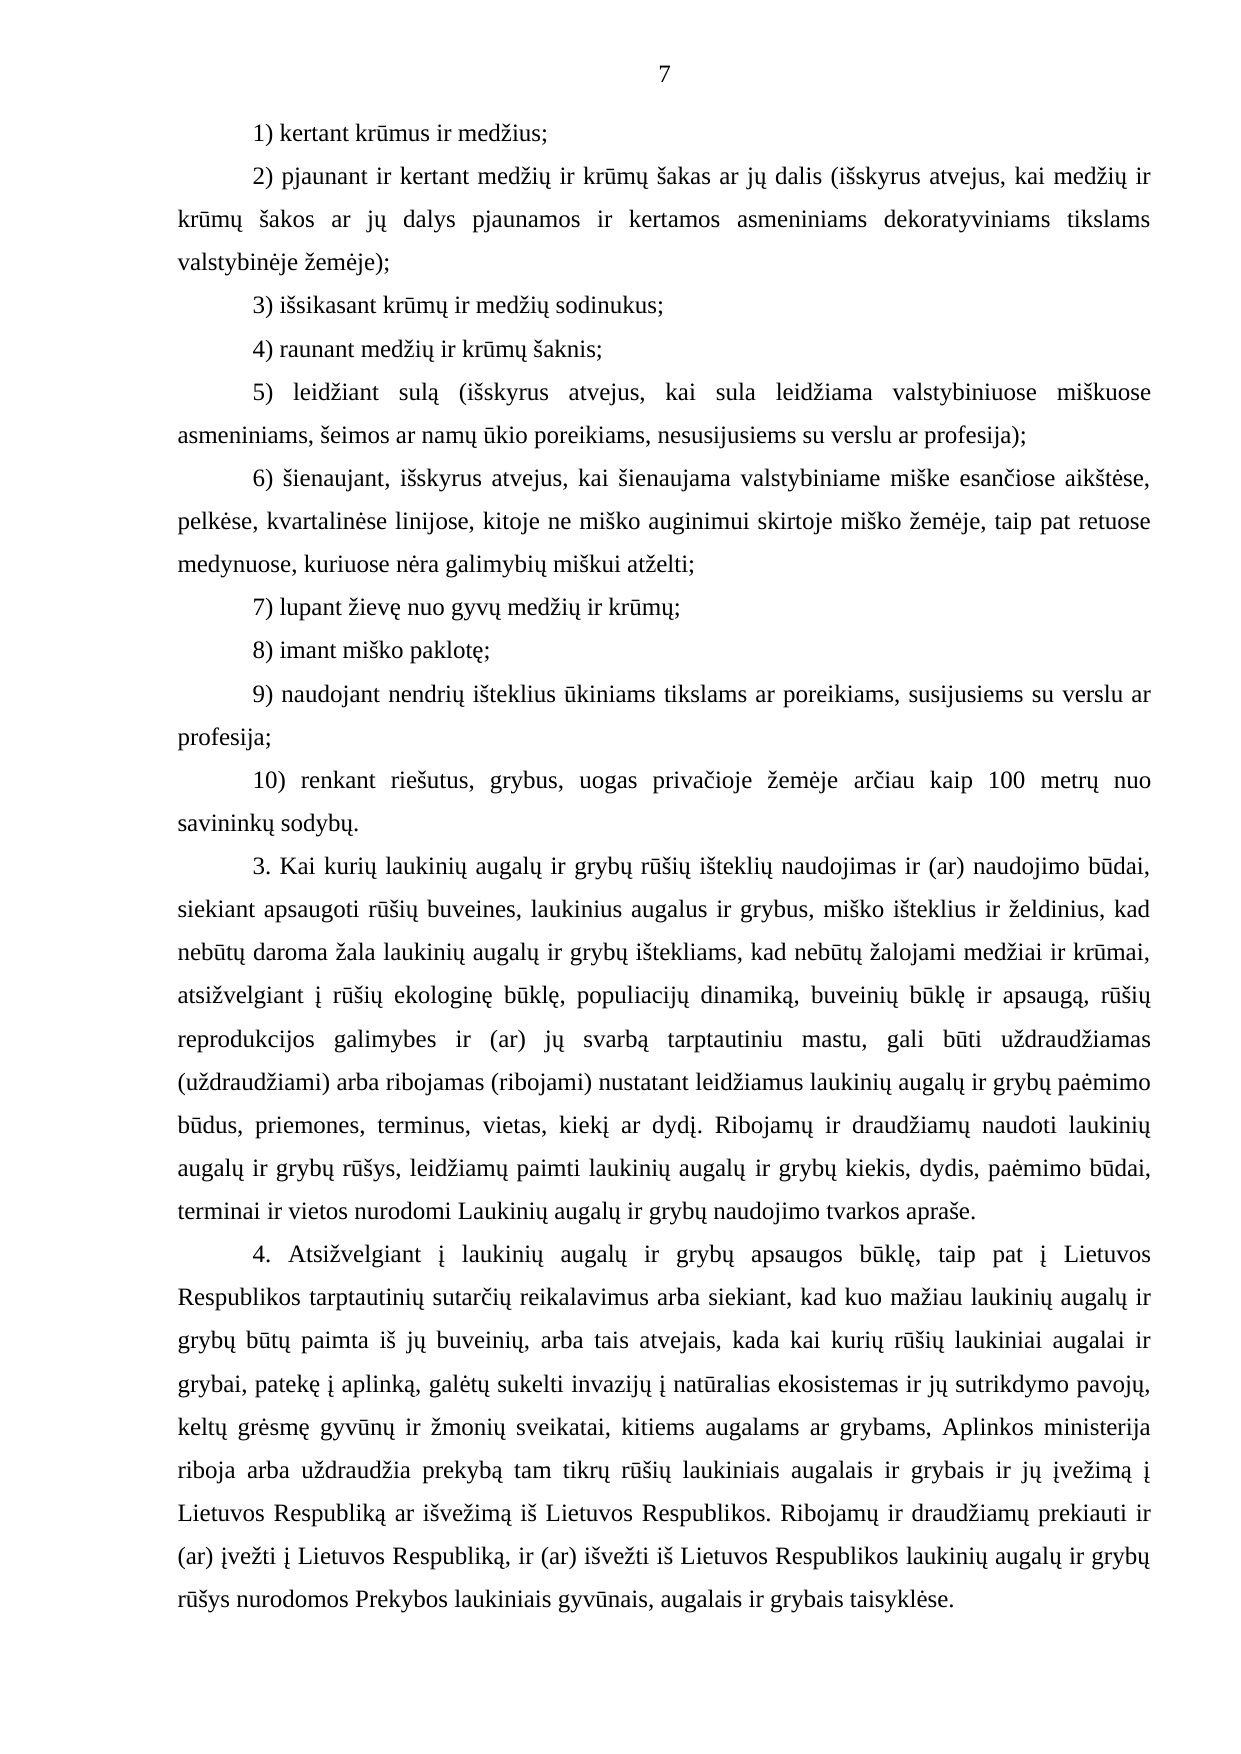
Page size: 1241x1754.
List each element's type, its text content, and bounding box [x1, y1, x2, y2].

text 10) renkant riešutus, grybus, uogas privačioje žemėje arčiau kaip 100 metrų nuo savininkų sodybų. [177, 765, 1152, 837]
text 1) kertant krūmus ir medžius; [177, 118, 1152, 147]
text 5) leidžiant sulą (išskyrus atvejus, kai sula leidžiama valstybiniuose miškuose asmeniniams, šeimos ar namų ūkio poreikiams, nesusijusiems su verslu ar profesija); [177, 377, 1152, 449]
text 9) naudojant nendrių išteklius ūkiniams tikslams ar poreikiams, susijusiems su verslu ar profesija; [177, 679, 1152, 751]
text 4) raunant medžių ir krūmų šaknis; [177, 334, 1152, 362]
text 7) lupant žievę nuo gyvų medžių ir krūmų; [177, 592, 1152, 621]
text 3. Kai kurių laukinių augalų ir grybų rūšių išteklių naudojimas ir (ar) naudojimo būdai, siekiant apsaugoti rūšių buveines, laukinius augalus ir grybus, miško išteklius ir želdinius, kad nebūtų daroma žala laukinių augalų ir grybų ištekliams, kad nebūtų žalojami medžiai ir krūmai, atsižvelgiant į rūšių ekologinę būklę, populiacijų dinamiką, buveinių būklę ir apsaugą, rūšių reprodukcijos galimybes ir (ar) jų svarbą tarptautiniu mastu, gali būti uždraudžiamas (uždraudžiami) arba ribojamas (ribojami) nustatant leidžiamus laukinių augalų ir grybų paėmimo būdus, priemones, terminus, vietas, kiekį ar dydį. Ribojamų ir draudžiamų naudoti laukinių augalų ir grybų rūšys, leidžiamų paimti laukinių augalų ir grybų kiekis, dydis, paėmimo būdai, terminai ir vietos nurodomi Laukinių augalų ir grybų naudojimo tvarkos apraše. [177, 851, 1152, 1225]
text 6) šienaujant, išskyrus atvejus, kai šienaujama valstybiniame miške esančiose aikštėse, pelkėse, kvartalinėse linijose, kitoje ne miško auginimui skirtoje miško žemėje, taip pat retuose medynuose, kuriuose nėra galimybių miškui atželti; [177, 463, 1152, 578]
text 4. Atsižvelgiant į laukinių augalų ir grybų apsaugos būklę, taip pat į Lietuvos Respublikos tarptautinių sutarčių reikalavimus arba siekiant, kad kuo mažiau laukinių augalų ir grybų būtų paimta iš jų buveinių, arba tais atvejais, kada kai kurių rūšių laukiniai augalai ir grybai, patekę į aplinką, galėtų sukelti invazijų į natūralias ekosistemas ir jų sutrikdymo pavojų, keltų grėsmę gyvūnų ir žmonių sveikatai, kitiems augalams ar grybams, Aplinkos ministerija riboja arba uždraudžia prekybą tam tikrų rūšių laukiniais augalais ir grybais ir jų įvežimą į Lietuvos Respubliką ar išvežimą iš Lietuvos Respublikos. Ribojamų ir draudžiamų prekiauti ir (ar) įvežti į Lietuvos Respubliką, ir (ar) išvežti iš Lietuvos Respublikos laukinių augalų ir grybų rūšys nurodomos Prekybos laukiniais gyvūnais, augalais ir grybais taisyklėse. [177, 1239, 1152, 1613]
text 8) imant miško paklotę; [177, 636, 1152, 664]
text 2) pjaunant ir kertant medžių ir krūmų šakas ar jų dalis (išskyrus atvejus, kai medžių ir krūmų šakos ar jų dalys pjaunamos ir kertamos asmeniniams dekoratyviniams tikslams valstybinėje žemėje); [177, 161, 1152, 276]
text 3) išsikasant krūmų ir medžių sodinukus; [177, 291, 1152, 319]
